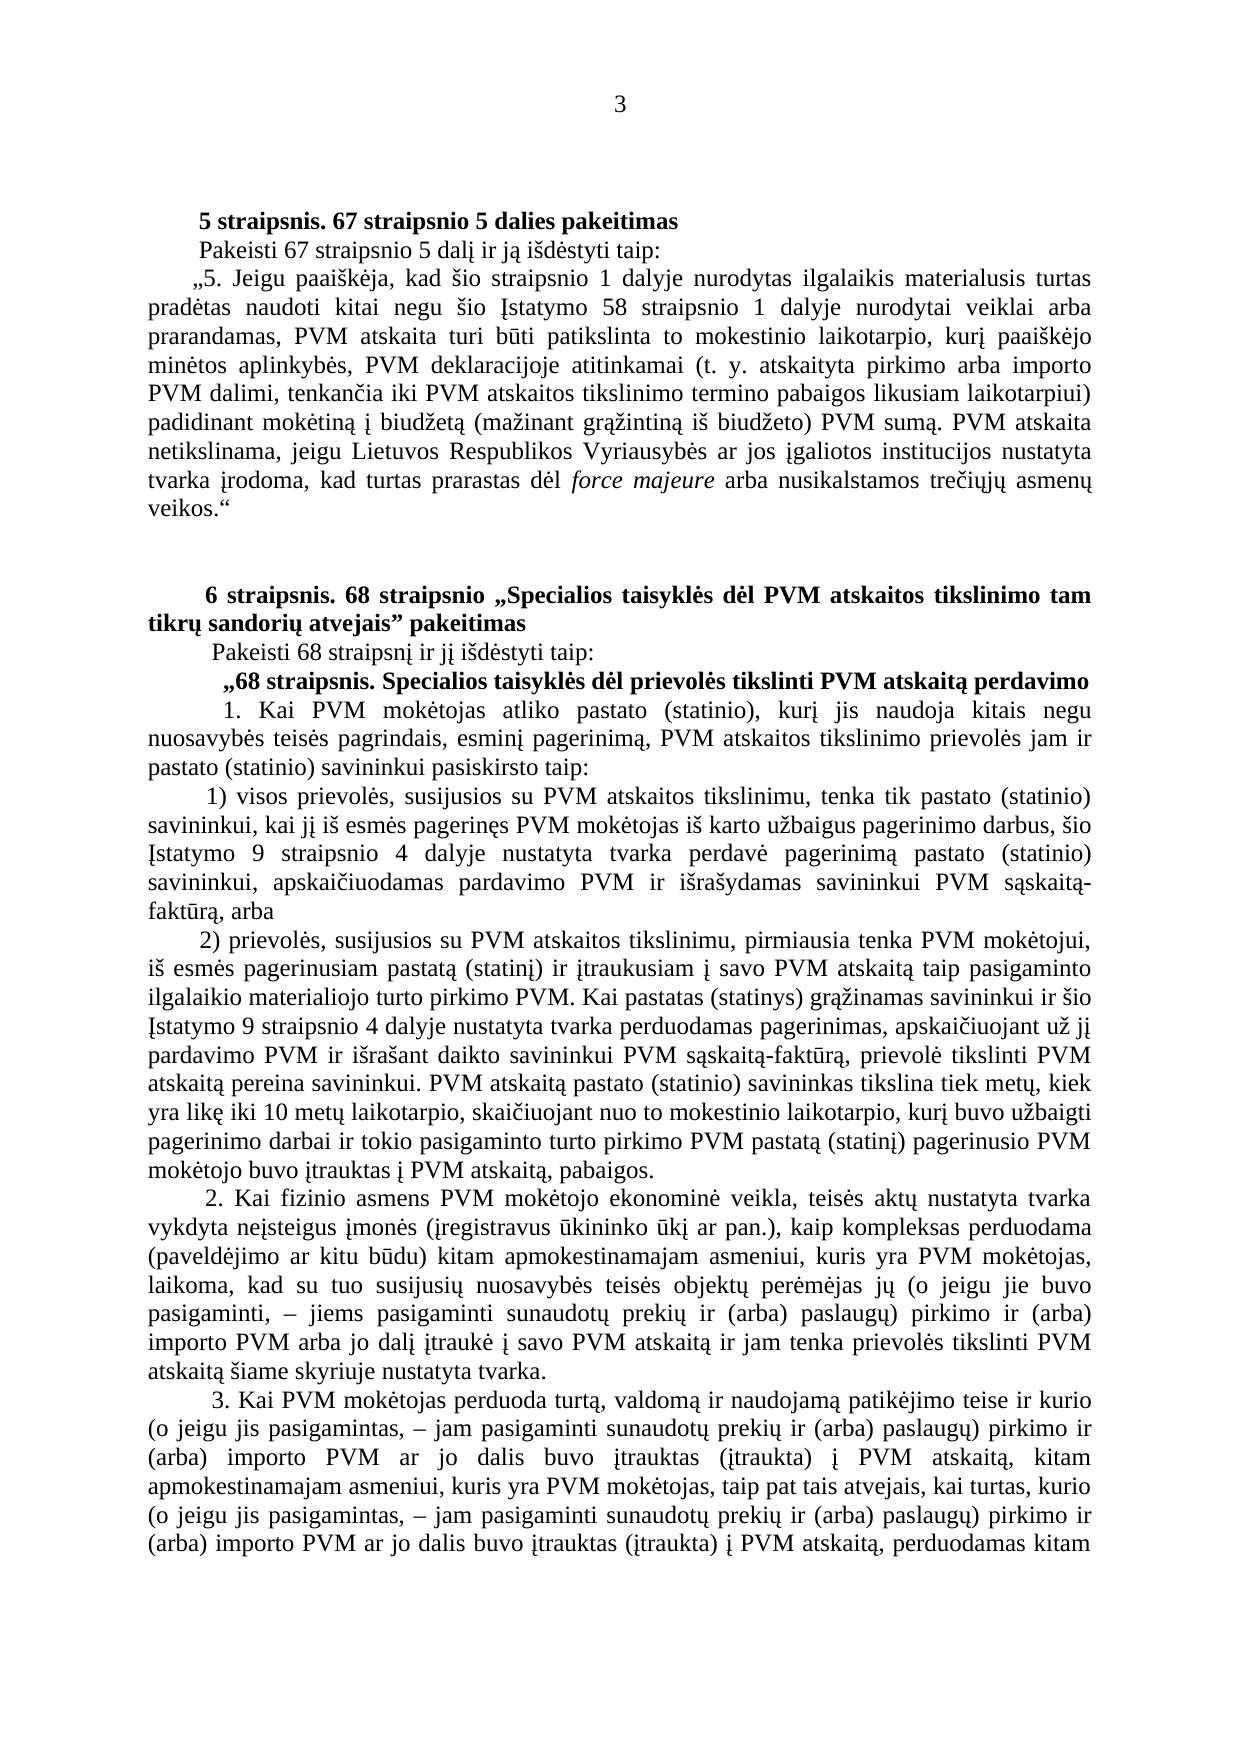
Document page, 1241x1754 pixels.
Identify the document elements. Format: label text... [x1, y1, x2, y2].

text Pakeisti 67 straipsnio 5 dalį ir ją išdėstyti taip: [148, 235, 1092, 263]
text „68 straipsnis. Specialios taisyklės dėl prievolės tikslinti PVM atskaitą perdavimo [148, 666, 1092, 695]
text 2) prievolės, susijusios su PVM atskaitos tikslinimu, pirmiausia tenka PVM mokėtojui, iš esmės pagerinusiam pastatą (statinį) ir įtraukusiam į savo PVM atskaitą taip pasigaminto ilgalaikio materialiojo turto pirkimo PVM. Kai pastatas (statinys) grąžinamas savininkui ir šio Įstatymo 9 straipsnio 4 dalyje nustatyta tvarka perduodamas pagerinimas, apskaičiuojant už jį pardavimo PVM ir išrašant daikto savininkui PVM sąskaitą-faktūrą, prievolė tikslinti PVM atskaitą pereina savininkui. PVM atskaitą pastato (statinio) savininkas tikslina tiek metų, kiek yra likę iki 10 metų laikotarpio, skaičiuojant nuo to mokestinio laikotarpio, kurį buvo užbaigti pagerinimo darbai ir tokio pasigaminto turto pirkimo PVM pastatą (statinį) pagerinusio PVM mokėtojo buvo įtrauktas į PVM atskaitą, pabaigos. [148, 925, 1092, 1183]
text 6 straipsnis. 68 straipsnio „Specialios taisyklės dėl PVM atskaitos tikslinimo tam tikrų sandorių atvejais” pakeitimas [148, 580, 1092, 637]
text 5 straipsnis. 67 straipsnio 5 dalies pakeitimas [148, 206, 1092, 235]
text 1. Kai PVM mokėtojas atliko pastato (statinio), kurį jis naudoja kitais negu nuosavybės teisės pagrindais, esminį pagerinimą, PVM atskaitos tikslinimo prievolės jam ir pastato (statinio) savininkui pasiskirsto taip: [148, 695, 1092, 781]
text 1) visos prievolės, susijusios su PVM atskaitos tikslinimu, tenka tik pastato (statinio) savininkui, kai jį iš esmės pagerinęs PVM mokėtojas iš karto užbaigus pagerinimo darbus, šio Įstatymo 9 straipsnio 4 dalyje nustatyta tvarka perdavė pagerinimą pastato (statinio) savininkui, apskaičiuodamas pardavimo PVM ir išrašydamas savininkui PVM sąskaitą-faktūrą, arba [148, 781, 1092, 925]
text 3. Kai PVM mokėtojas perduoda turtą, valdomą ir naudojamą patikėjimo teise ir kurio (o jeigu jis pasigamintas, – jam pasigaminti sunaudotų prekių ir (arba) paslaugų) pirkimo ir (arba) importo PVM ar jo dalis buvo įtrauktas (įtraukta) į PVM atskaitą, kitam apmokestinamajam asmeniui, kuris yra PVM mokėtojas, taip pat tais atvejais, kai turtas, kurio (o jeigu jis pasigamintas, – jam pasigaminti sunaudotų prekių ir (arba) paslaugų) pirkimo ir (arba) importo PVM ar jo dalis buvo įtrauktas (įtraukta) į PVM atskaitą, perduodamas kitam [148, 1385, 1092, 1557]
text 2. Kai fizinio asmens PVM mokėtojo ekonominė veikla, teisės aktų nustatyta tvarka vykdyta neįsteigus įmonės (įregistravus ūkininko ūkį ar pan.), kaip kompleksas perduodama (paveldėjimo ar kitu būdu) kitam apmokestinamajam asmeniui, kuris yra PVM mokėtojas, laikoma, kad su tuo susijusių nuosavybės teisės objektų perėmėjas jų (o jeigu jie buvo pasigaminti, – jiems pasigaminti sunaudotų prekių ir (arba) paslaugų) pirkimo ir (arba) importo PVM arba jo dalį įtraukė į savo PVM atskaitą ir jam tenka prievolės tikslinti PVM atskaitą šiame skyriuje nustatyta tvarka. [148, 1183, 1092, 1385]
text Pakeisti 68 straipsnį ir jį išdėstyti taip: [148, 637, 1092, 666]
text „5. Jeigu paaiškėja, kad šio straipsnio 1 dalyje nurodytas ilgalaikis materialusis turtas pradėtas naudoti kitai negu šio Įstatymo 58 straipsnio 1 dalyje nurodytai veiklai arba prarandamas, PVM atskaita turi būti patikslinta to mokestinio laikotarpio, kurį paaiškėjo minėtos aplinkybės, PVM deklaracijoje atitinkamai (t. y. atskaityta pirkimo arba importo PVM dalimi, tenkančia iki PVM atskaitos tikslinimo termino pabaigos likusiam laikotarpiui) padidinant mokėtiną į biudžetą (mažinant grąžintiną iš biudžeto) PVM sumą. PVM atskaita netikslinama, jeigu Lietuvos Respublikos Vyriausybės ar jos įgaliotos institucijos nustatyta tvarka įrodoma, kad turtas prarastas dėl force majeure arba nusikalstamos trečiųjų asmenų veikos.“ [148, 263, 1092, 522]
